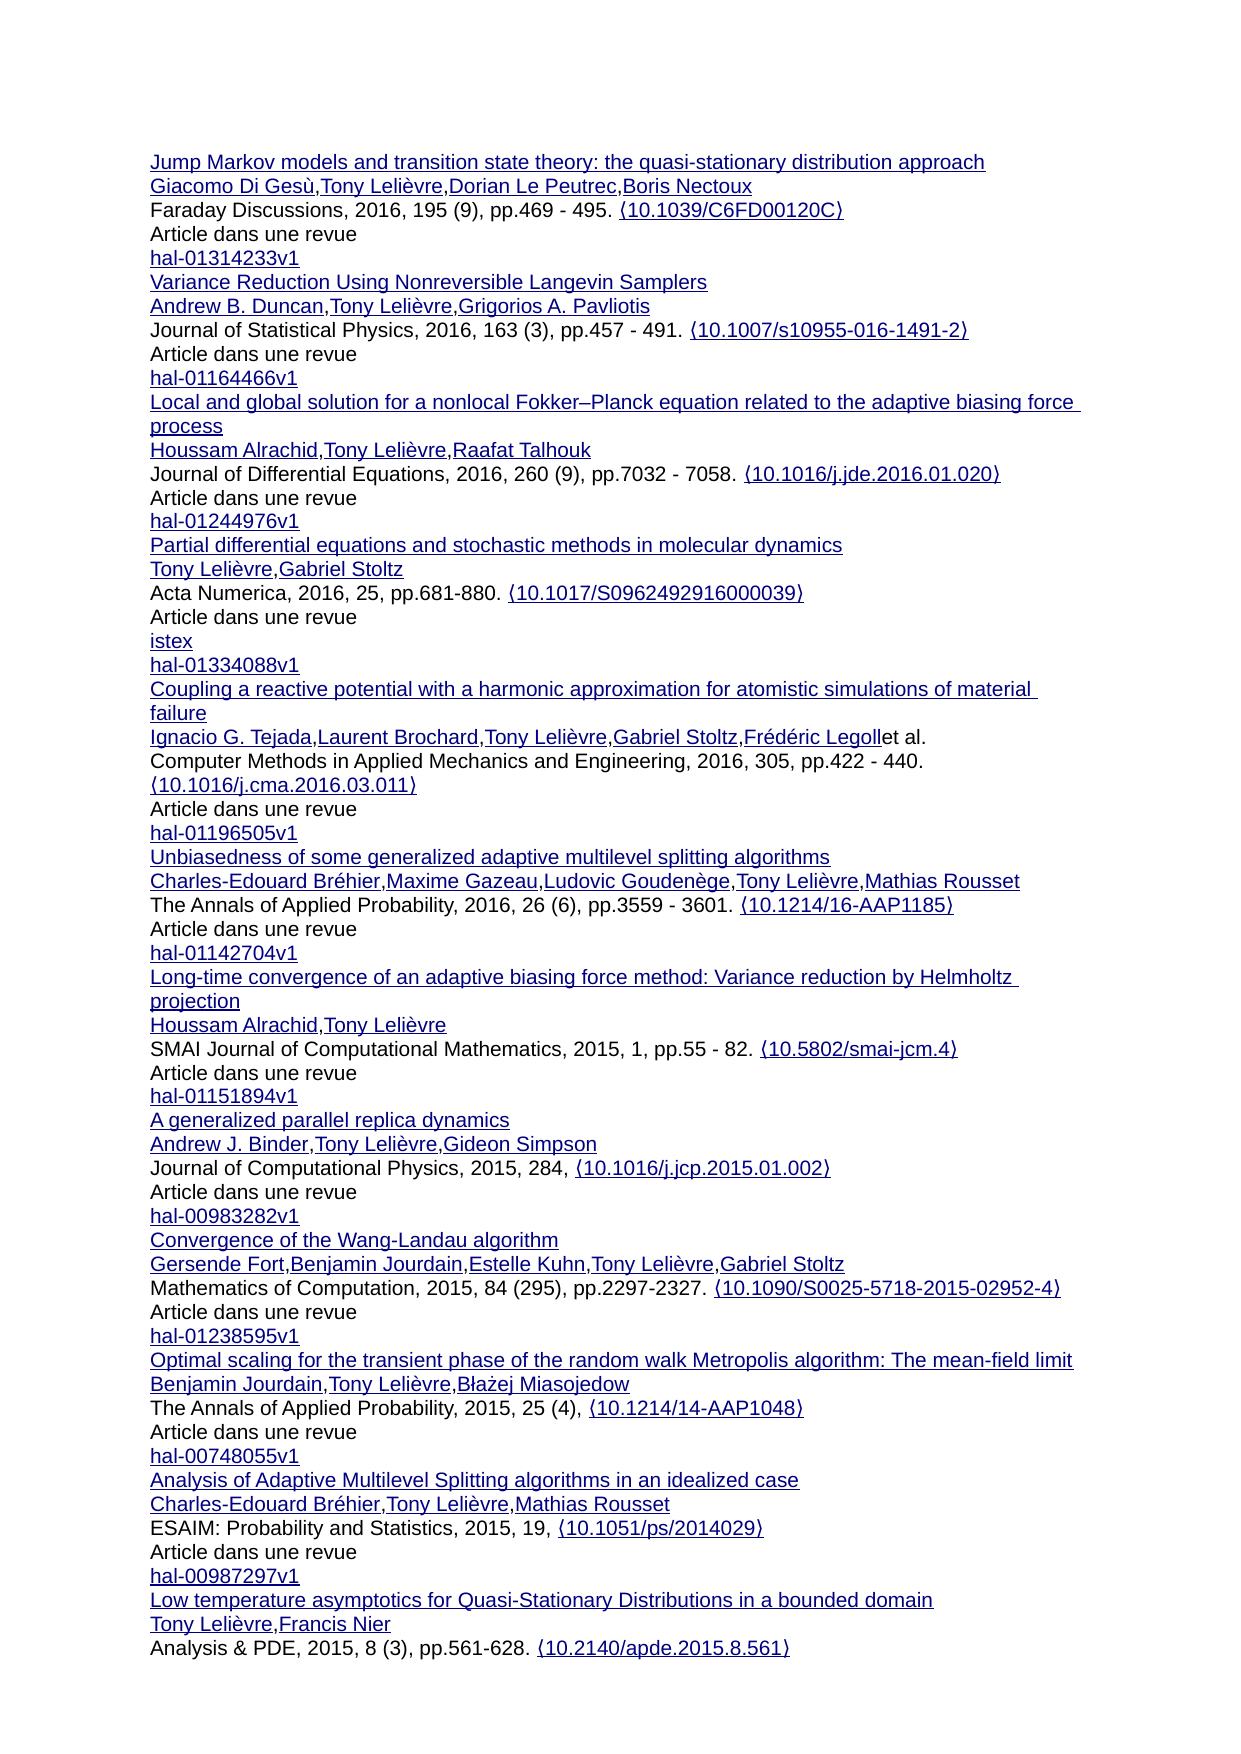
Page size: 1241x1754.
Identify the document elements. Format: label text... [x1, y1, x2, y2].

table_cell Coupling a reactive potential with a harmonic approximation for atomistic simulations of material failure Ignacio G. Tejada,Laurent Brochard,Tony Lelièvre,Gabriel Stoltz,Frédéric Legollet al. Computer Methods in Applied Mechanics and Engineering, 2016, 305, pp.422 - 440. ⟨10.1016/j.cma.2016.03.011⟩ Article dans une revue hal-01196505v1 [150, 677, 1090, 845]
table_cell Low temperature asymptotics for Quasi-Stationary Distributions in a bounded domain Tony Lelièvre,Francis Nier Analysis & PDE, 2015, 8 (3), pp.561-628. ⟨10.2140/apde.2015.8.561⟩ [150, 1588, 1090, 1659]
table_cell A generalized parallel replica dynamics Andrew J. Binder,Tony Lelièvre,Gideon Simpson Journal of Computational Physics, 2015, 284, ⟨10.1016/j.jcp.2015.01.002⟩ Article dans une revue hal-00983282v1 [150, 1108, 1090, 1228]
table_cell Convergence of the Wang-Landau algorithm Gersende Fort,Benjamin Jourdain,Estelle Kuhn,Tony Lelièvre,Gabriel Stoltz Mathematics of Computation, 2015, 84 (295), pp.2297-2327. ⟨10.1090/S0025-5718-2015-02952-4⟩ Article dans une revue hal-01238595v1 [150, 1228, 1090, 1348]
table_cell Optimal scaling for the transient phase of the random walk Metropolis algorithm: The mean-field limit Benjamin Jourdain,Tony Lelièvre,Błażej Miasojedow The Annals of Applied Probability, 2015, 25 (4), ⟨10.1214/14-AAP1048⟩ Article dans une revue hal-00748055v1 [150, 1348, 1090, 1468]
table_cell Variance Reduction Using Nonreversible Langevin Samplers Andrew B. Duncan,Tony Lelièvre,Grigorios A. Pavliotis Journal of Statistical Physics, 2016, 163 (3), pp.457 - 491. ⟨10.1007/s10955-016-1491-2⟩ Article dans une revue hal-01164466v1 [150, 270, 1090, 389]
table_cell Long-time convergence of an adaptive biasing force method: Variance reduction by Helmholtz projection Houssam Alrachid,Tony Lelièvre SMAI Journal of Computational Mathematics, 2015, 1, pp.55 - 82. ⟨10.5802/smai-jcm.4⟩ Article dans une revue hal-01151894v1 [150, 965, 1090, 1108]
table_cell Jump Markov models and transition state theory: the quasi-stationary distribution approach Giacomo Di Gesù,Tony Lelièvre,Dorian Le Peutrec,Boris Nectoux Faraday Discussions, 2016, 195 (9), pp.469 - 495. ⟨10.1039/C6FD00120C⟩ Article dans une revue hal-01314233v1 [150, 150, 1090, 270]
table_cell Unbiasedness of some generalized adaptive multilevel splitting algorithms Charles-Edouard Bréhier,Maxime Gazeau,Ludovic Goudenège,Tony Lelièvre,Mathias Rousset The Annals of Applied Probability, 2016, 26 (6), pp.3559 - 3601. ⟨10.1214/16-AAP1185⟩ Article dans une revue hal-01142704v1 [150, 845, 1090, 964]
table_cell Local and global solution for a nonlocal Fokker–Planck equation related to the adaptive biasing force process Houssam Alrachid,Tony Lelièvre,Raafat Talhouk Journal of Differential Equations, 2016, 260 (9), pp.7032 - 7058. ⟨10.1016/j.jde.2016.01.020⟩ Article dans une revue hal-01244976v1 [150, 390, 1090, 533]
table_cell Partial differential equations and stochastic methods in molecular dynamics Tony Lelièvre,Gabriel Stoltz Acta Numerica, 2016, 25, pp.681-880. ⟨10.1017/S0962492916000039⟩ Article dans une revue istex hal-01334088v1 [150, 533, 1090, 677]
table_cell Analysis of Adaptive Multilevel Splitting algorithms in an idealized case Charles-Edouard Bréhier,Tony Lelièvre,Mathias Rousset ESAIM: Probability and Statistics, 2015, 19, ⟨10.1051/ps/2014029⟩ Article dans une revue hal-00987297v1 [150, 1468, 1090, 1587]
